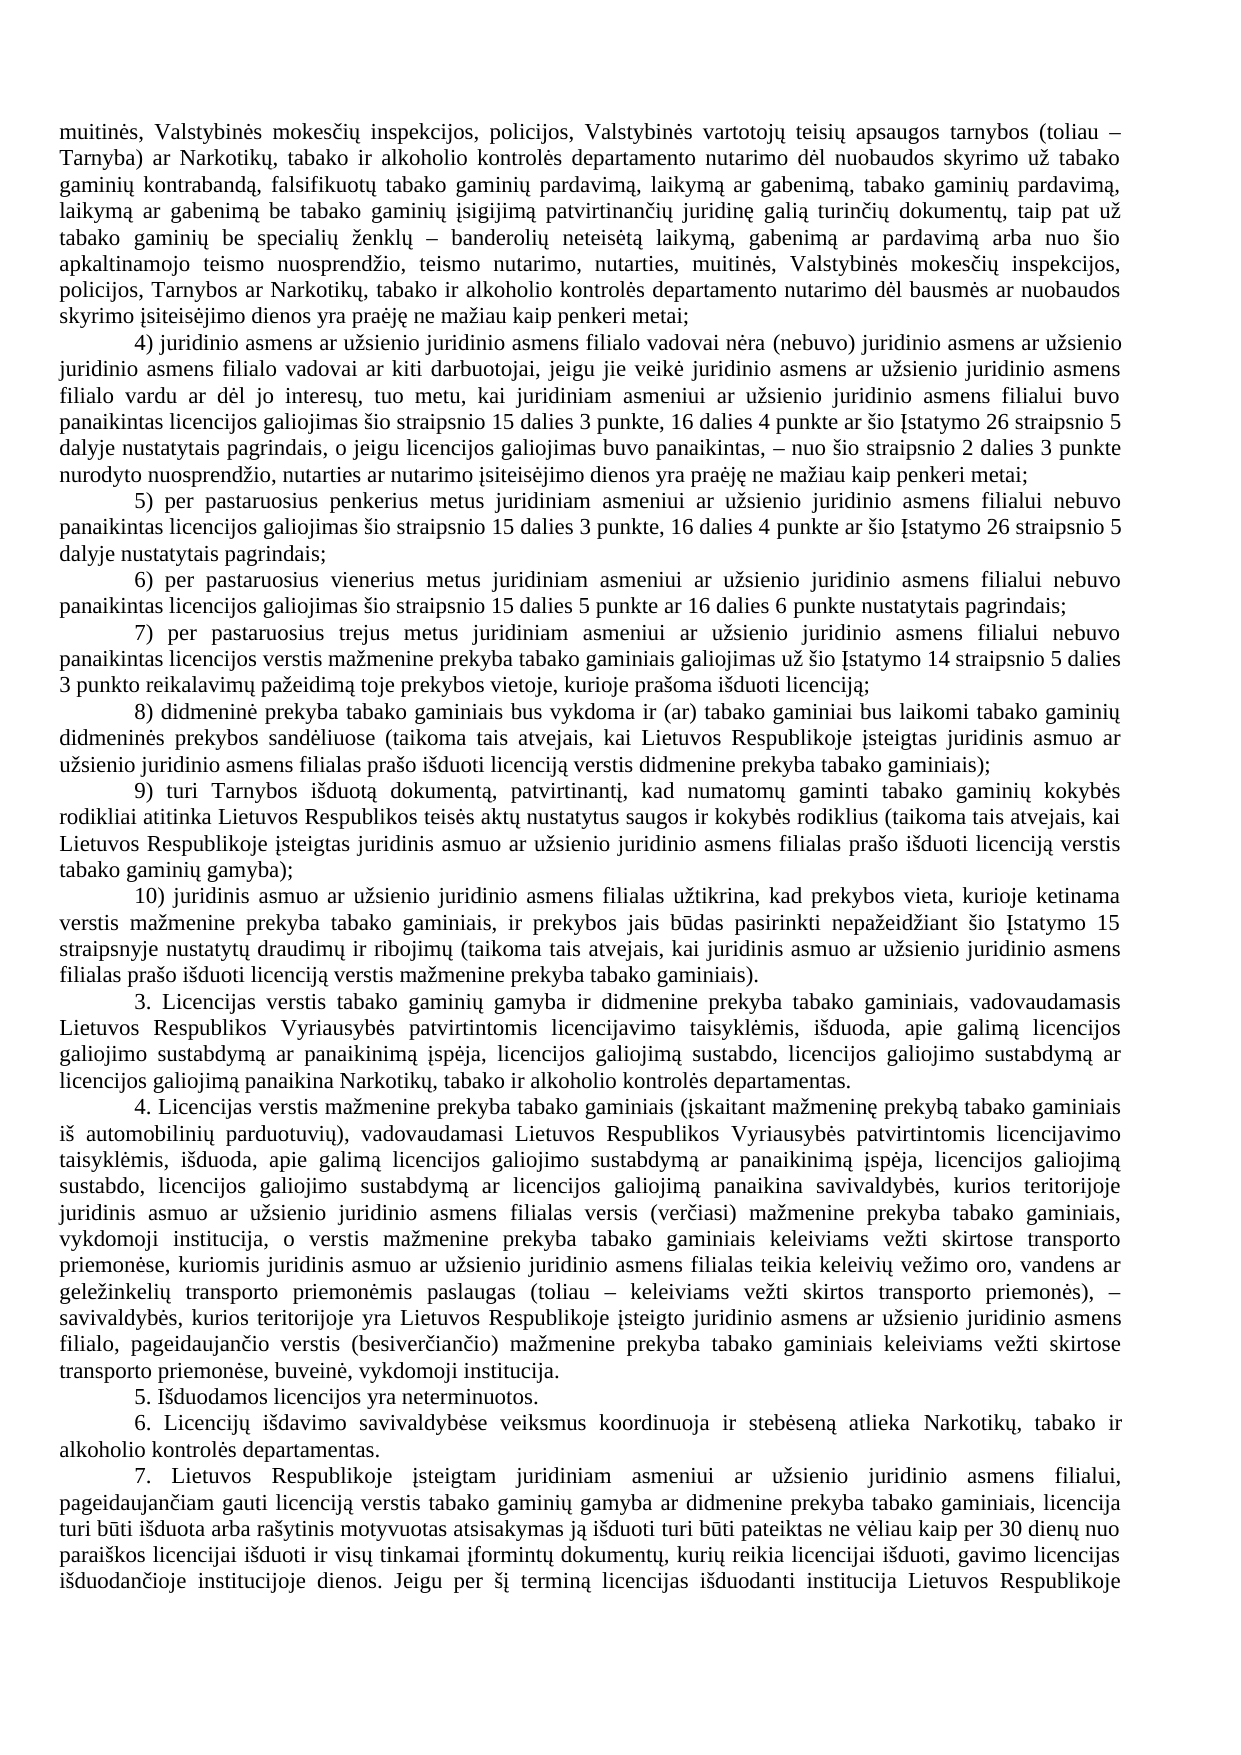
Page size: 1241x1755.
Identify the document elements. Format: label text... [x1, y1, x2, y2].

text 3. Licencijas verstis tabako gaminių gamyba ir didmenine prekyba tabako gaminiais, vadovaudamasis Lietuvos Respublikos Vyriausybės patvirtintomis licencijavimo taisyklėmis, išduoda, apie galimą licencijos galiojimo sustabdymą ar panaikinimą įspėja, licencijos galiojimą sustabdo, licencijos galiojimo sustabdymą ar licencijos galiojimą panaikina Narkotikų, tabako ir alkoholio kontrolės departamentas. [59, 988, 1122, 1093]
text 6. Licencijų išdavimo savivaldybėse veiksmus koordinuoja ir stebėseną atlieka Narkotikų, tabako ir alkoholio kontrolės departamentas. [59, 1409, 1122, 1462]
text 5. Išduodamos licencijos yra neterminuotos. [59, 1383, 1122, 1409]
text 5) per pastaruosius penkerius metus juridiniam asmeniui ar užsienio juridinio asmens filialui nebuvo panaikintas licencijos galiojimas šio straipsnio 15 dalies 3 punkte, 16 dalies 4 punkte ar šio Įstatymo 26 straipsnio 5 dalyje nustatytais pagrindais; [59, 487, 1122, 566]
text 6) per pastaruosius vienerius metus juridiniam asmeniui ar užsienio juridinio asmens filialui nebuvo panaikintas licencijos galiojimas šio straipsnio 15 dalies 5 punkte ar 16 dalies 6 punkte nustatytais pagrindais; [59, 566, 1122, 619]
text 9) turi Tarnybos išduotą dokumentą, patvirtinantį, kad numatomų gaminti tabako gaminių kokybės rodikliai atitinka Lietuvos Respublikos teisės aktų nustatytus saugos ir kokybės rodiklius (taikoma tais atvejais, kai Lietuvos Respublikoje įsteigtas juridinis asmuo ar užsienio juridinio asmens filialas prašo išduoti licenciją verstis tabako gaminių gamyba); [59, 777, 1122, 882]
text 4) juridinio asmens ar užsienio juridinio asmens filialo vadovai nėra (nebuvo) juridinio asmens ar užsienio juridinio asmens filialo vadovai ar kiti darbuotojai, jeigu jie veikė juridinio asmens ar užsienio juridinio asmens filialo vardu ar dėl jo interesų, tuo metu, kai juridiniam asmeniui ar užsienio juridinio asmens filialui buvo panaikintas licencijos galiojimas šio straipsnio 15 dalies 3 punkte, 16 dalies 4 punkte ar šio Įstatymo 26 straipsnio 5 dalyje nustatytais pagrindais, o jeigu licencijos galiojimas buvo panaikintas, – nuo šio straipsnio 2 dalies 3 punkte nurodyto nuosprendžio, nutarties ar nutarimo įsiteisėjimo dienos yra praėję ne mažiau kaip penkeri metai; [59, 329, 1122, 487]
text 10) juridinis asmuo ar užsienio juridinio asmens filialas užtikrina, kad prekybos vieta, kurioje ketinama verstis mažmenine prekyba tabako gaminiais, ir prekybos jais būdas pasirinkti nepažeidžiant šio Įstatymo 15 straipsnyje nustatytų draudimų ir ribojimų (taikoma tais atvejais, kai juridinis asmuo ar užsienio juridinio asmens filialas prašo išduoti licenciją verstis mažmenine prekyba tabako gaminiais). [59, 882, 1122, 988]
text muitinės, Valstybinės mokesčių inspekcijos, policijos, Valstybinės vartotojų teisių apsaugos tarnybos (toliau – Tarnyba) ar Narkotikų, tabako ir alkoholio kontrolės departamento nutarimo dėl nuobaudos skyrimo už tabako gaminių kontrabandą, falsifikuotų tabako gaminių pardavimą, laikymą ar gabenimą, tabako gaminių pardavimą, laikymą ar gabenimą be tabako gaminių įsigijimą patvirtinančių juridinę galią turinčių dokumentų, taip pat už tabako gaminių be specialių ženklų – banderolių neteisėtą laikymą, gabenimą ar pardavimą arba nuo šio apkaltinamojo teismo nuosprendžio, teismo nutarimo, nutarties, muitinės, Valstybinės mokesčių inspekcijos, policijos, Tarnybos ar Narkotikų, tabako ir alkoholio kontrolės departamento nutarimo dėl bausmės ar nuobaudos skyrimo įsiteisėjimo dienos yra praėję ne mažiau kaip penkeri metai; [59, 118, 1122, 329]
text 8) didmeninė prekyba tabako gaminiais bus vykdoma ir (ar) tabako gaminiai bus laikomi tabako gaminių didmeninės prekybos sandėliuose (taikoma tais atvejais, kai Lietuvos Respublikoje įsteigtas juridinis asmuo ar užsienio juridinio asmens filialas prašo išduoti licenciją verstis didmenine prekyba tabako gaminiais); [59, 698, 1122, 777]
text 7) per pastaruosius trejus metus juridiniam asmeniui ar užsienio juridinio asmens filialui nebuvo panaikintas licencijos verstis mažmenine prekyba tabako gaminiais galiojimas už šio Įstatymo 14 straipsnio 5 dalies 3 punkto reikalavimų pažeidimą toje prekybos vietoje, kurioje prašoma išduoti licenciją; [59, 619, 1122, 698]
text 7. Lietuvos Respublikoje įsteigtam juridiniam asmeniui ar užsienio juridinio asmens filialui, pageidaujančiam gauti licenciją verstis tabako gaminių gamyba ar didmenine prekyba tabako gaminiais, licencija turi būti išduota arba rašytinis motyvuotas atsisakymas ją išduoti turi būti pateiktas ne vėliau kaip per 30 dienų nuo paraiškos licencijai išduoti ir visų tinkamai įformintų dokumentų, kurių reikia licencijai išduoti, gavimo licencijas išduodančioje institucijoje dienos. Jeigu per šį terminą licencijas išduodanti institucija Lietuvos Respublikoje [59, 1462, 1122, 1594]
text 4. Licencijas verstis mažmenine prekyba tabako gaminiais (įskaitant mažmeninę prekybą tabako gaminiais iš automobilinių parduotuvių), vadovaudamasi Lietuvos Respublikos Vyriausybės patvirtintomis licencijavimo taisyklėmis, išduoda, apie galimą licencijos galiojimo sustabdymą ar panaikinimą įspėja, licencijos galiojimą sustabdo, licencijos galiojimo sustabdymą ar licencijos galiojimą panaikina savivaldybės, kurios teritorijoje juridinis asmuo ar užsienio juridinio asmens filialas versis (verčiasi) mažmenine prekyba tabako gaminiais, vykdomoji institucija, o verstis mažmenine prekyba tabako gaminiais keleiviams vežti skirtose transporto priemonėse, kuriomis juridinis asmuo ar užsienio juridinio asmens filialas teikia keleivių vežimo oro, vandens ar geležinkelių transporto priemonėmis paslaugas (toliau – keleiviams vežti skirtos transporto priemonės), – savivaldybės, kurios teritorijoje yra Lietuvos Respublikoje įsteigto juridinio asmens ar užsienio juridinio asmens filialo, pageidaujančio verstis (besiverčiančio) mažmenine prekyba tabako gaminiais keleiviams vežti skirtose transporto priemonėse, buveinė, vykdomoji institucija. [59, 1093, 1122, 1383]
